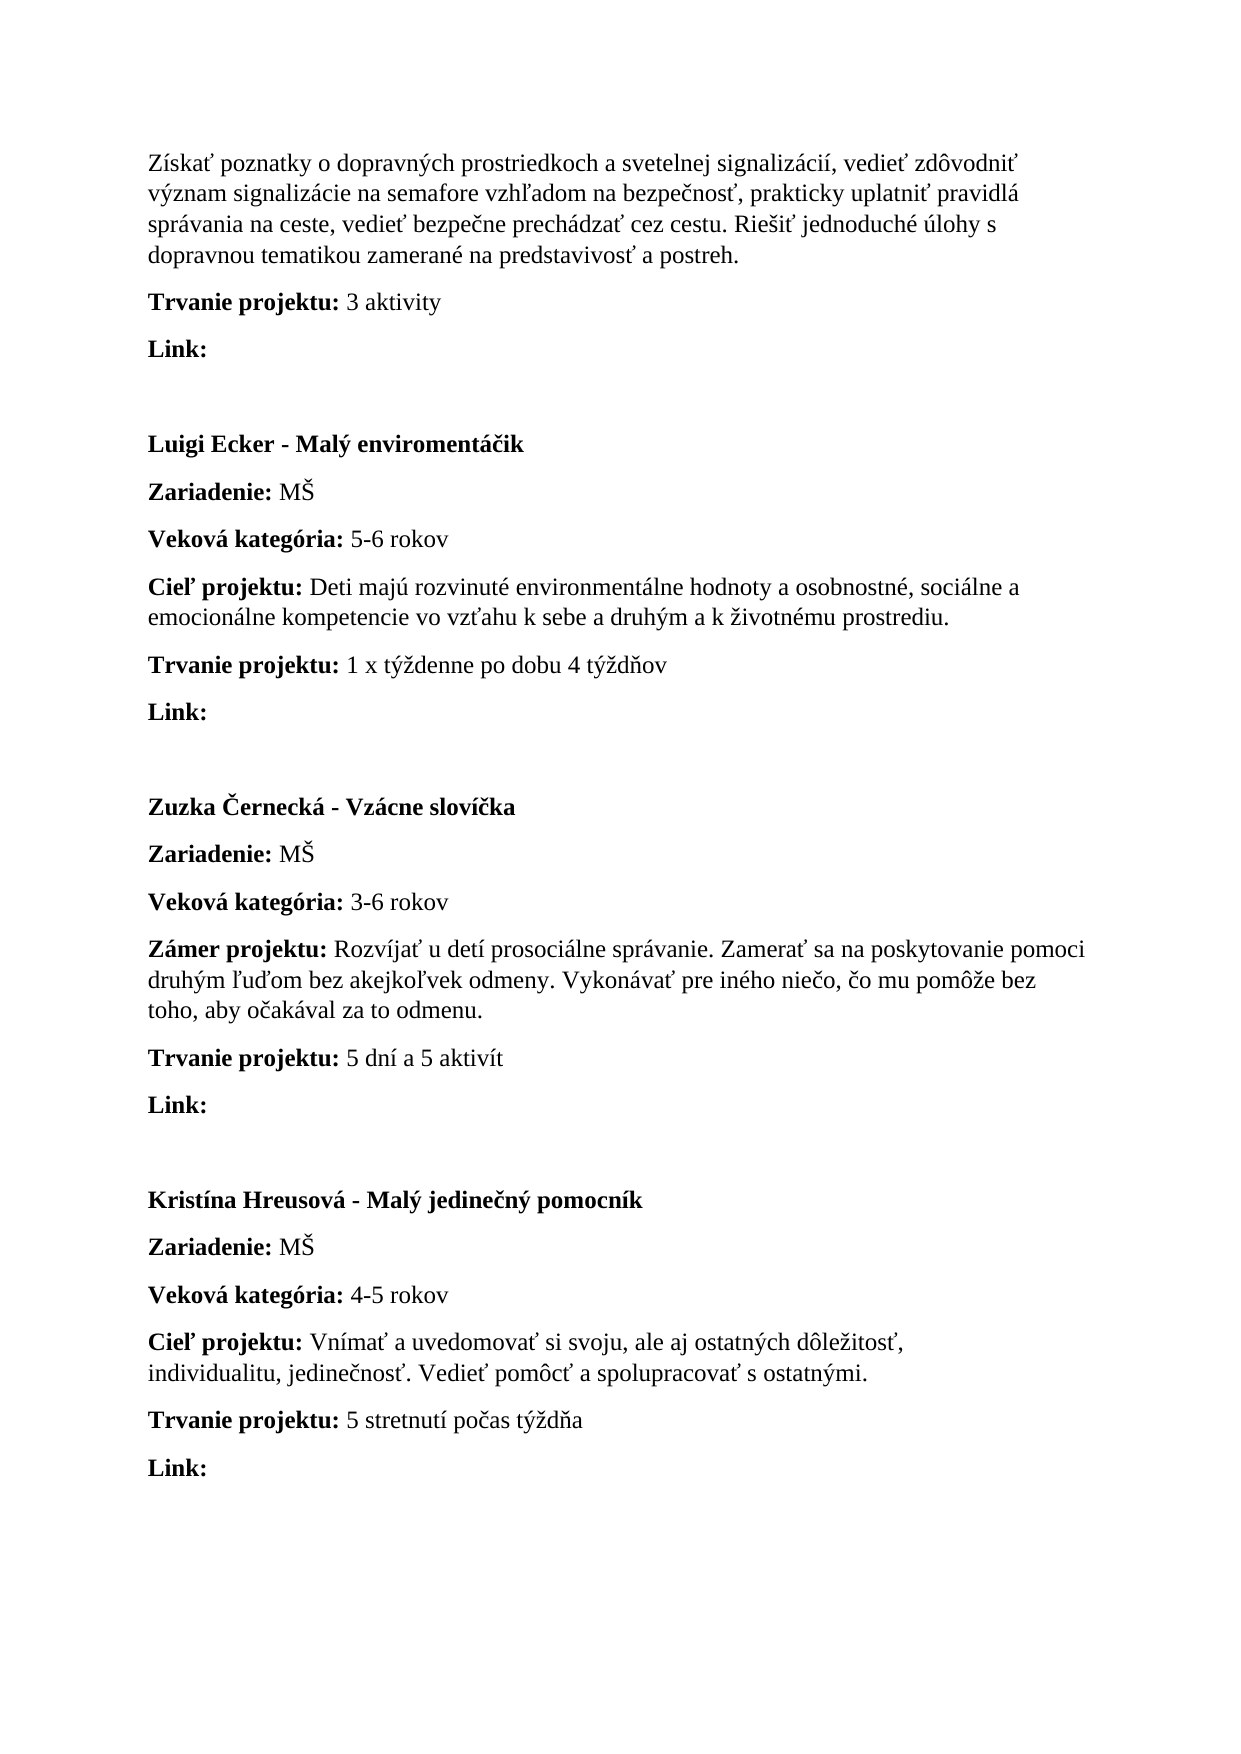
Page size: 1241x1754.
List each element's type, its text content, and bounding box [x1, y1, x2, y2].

text Získať poznatky o dopravných prostriedkoch a svetelnej signalizácií, vedieť zdôvodniť význam signalizácie na semafore vzhľadom na bezpečnosť, prakticky uplatniť pravidlá správania na ceste, vedieť bezpečne prechádzať cez cestu. Riešiť jednoduché úlohy s dopravnou tematikou zamerané na predstavivosť a postreh. [148, 148, 1093, 268]
text Zariadenie: MŠ [148, 477, 1093, 506]
text Cieľ projektu: Deti majú rozvinuté environmentálne hodnoty a osobnostné, sociálne a emocionálne kompetencie vo vzťahu k sebe a druhým a k životnému prostrediu. ​ [148, 572, 1093, 631]
text Zámer projektu: Rozvíjať u detí prosociálne správanie. Zamerať sa na poskytovanie pomoci druhým ľuďom bez akejkoľvek odmeny. Vykonávať pre iného niečo, čo mu pomôže bez toho, aby očakával za to odmenu. [148, 934, 1093, 1024]
text Zuzka Černecká - Vzácne slovíčka [148, 792, 1093, 821]
text Link: [148, 697, 1093, 726]
text Cieľ projektu: Vnímať a uvedomovať si svoju, ale aj ostatných dôležitosť, individualitu, jedinečnosť. Vedieť pomôcť a spolupracovať s ostatnými. ​ [148, 1327, 1093, 1387]
text Veková kategória: 5-6 rokov [148, 524, 1093, 553]
text Trvanie projektu: 5 stretnutí počas týždňa [148, 1405, 1093, 1434]
text Veková kategória: 4-5 rokov [148, 1280, 1093, 1309]
text Link: [148, 1453, 1093, 1482]
text Zariadenie: MŠ [148, 839, 1093, 868]
text Trvanie projektu: 1 x týždenne po dobu 4 týždňov​ [148, 650, 1093, 678]
text Veková kategória: 3-6 rokov [148, 887, 1093, 915]
text Trvanie projektu: 3 aktivity [148, 287, 1093, 316]
text Luigi Ecker - Malý enviromentáčik [148, 429, 1093, 458]
text Trvanie projektu: 5 dní a 5 aktivít [148, 1043, 1093, 1072]
text Link: [148, 334, 1093, 363]
text Kristína Hreusová - Malý jedinečný pomocník [148, 1185, 1093, 1214]
text Link: [148, 1090, 1093, 1119]
text Zariadenie: MŠ [148, 1232, 1093, 1261]
